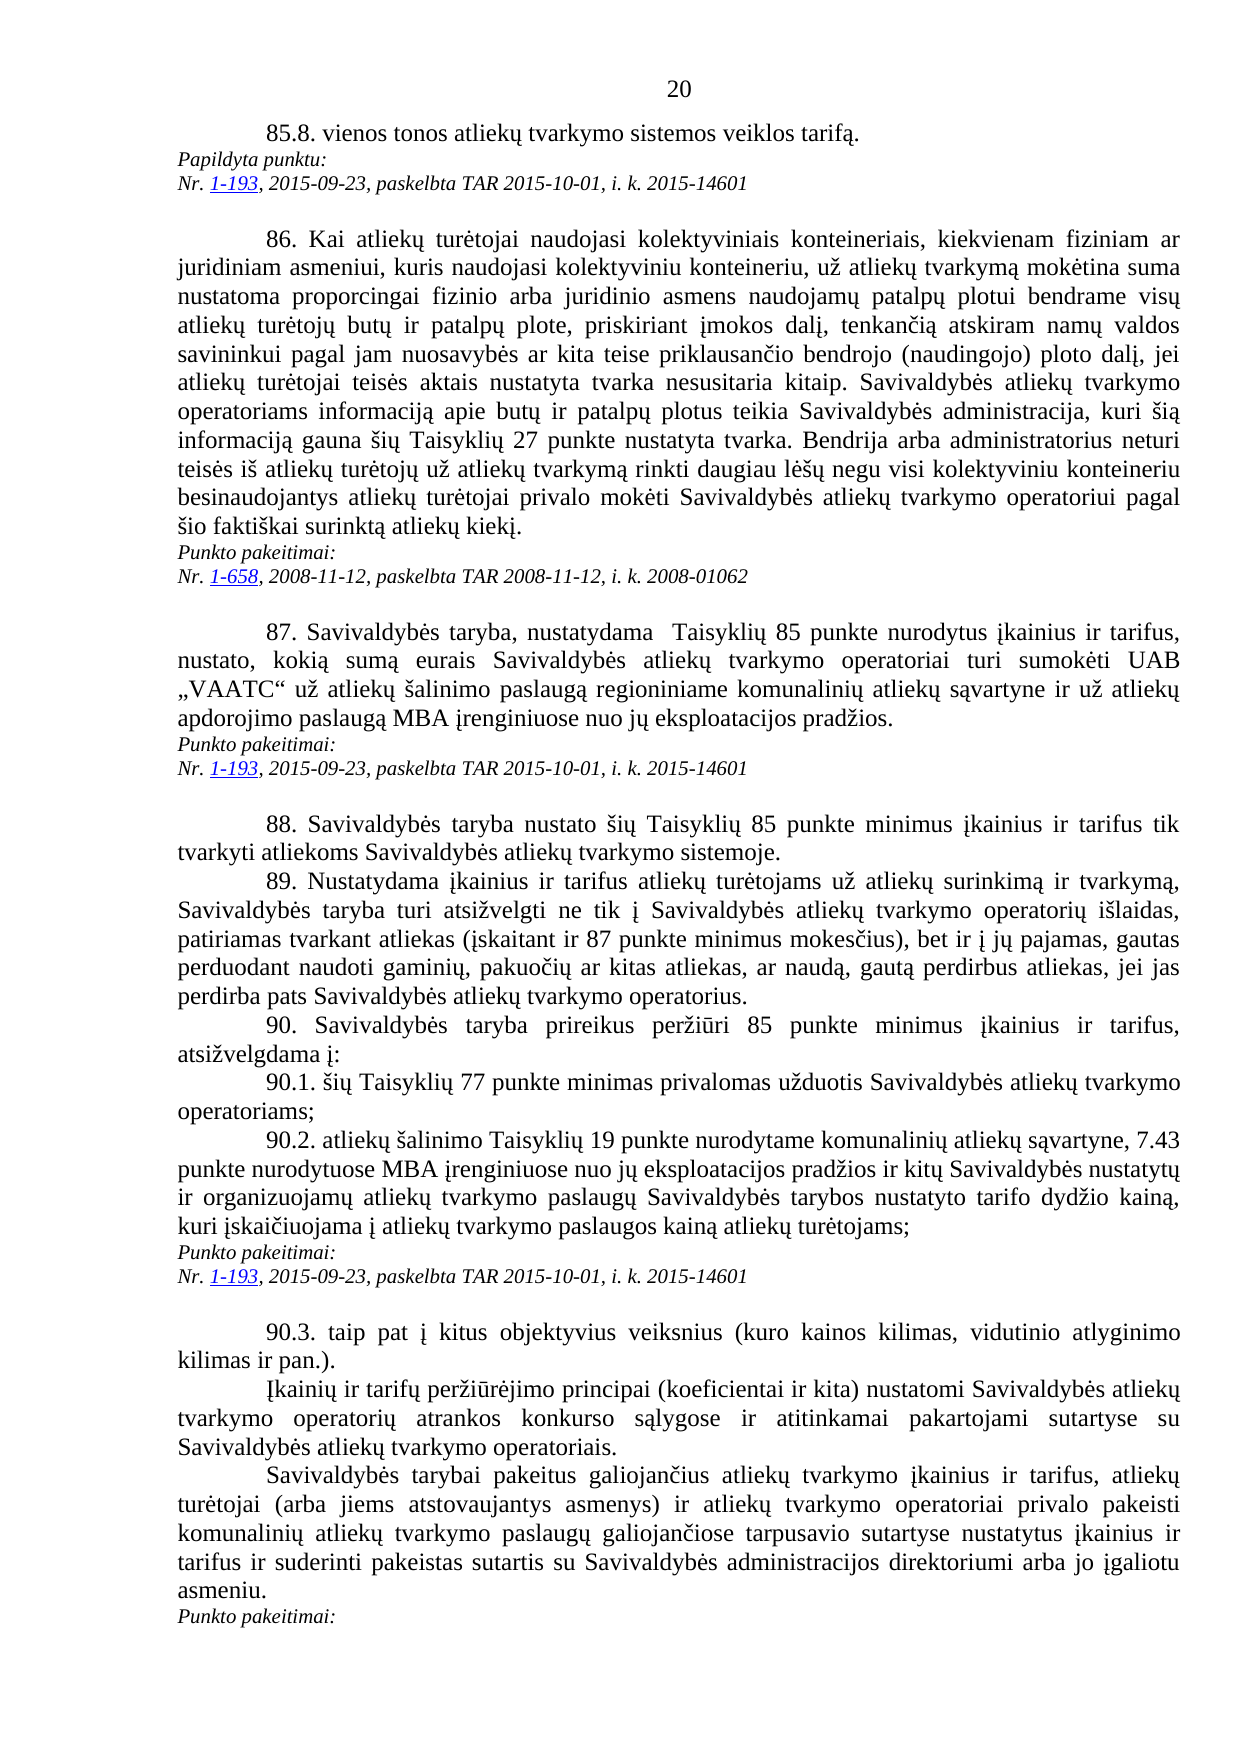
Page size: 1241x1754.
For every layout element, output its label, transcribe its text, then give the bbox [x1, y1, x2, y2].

text 90. Savivaldybės taryba prireikus peržiūri 85 punkte minimus įkainius ir tarifus, atsižvelgdama į: [177, 1010, 1181, 1067]
text 85.8. vienos tonos atliekų tvarkymo sistemos veiklos tarifą. [177, 118, 1181, 147]
text Punkto pakeitimai: [177, 540, 1181, 564]
text Nr. 1-658, 2008-11-12, paskelbta TAR 2008-11-12, i. k. 2008-01062 [177, 564, 1181, 588]
text 89. Nustatydama įkainius ir tarifus atliekų turėtojams už atliekų surinkimą ir tvarkymą, Savivaldybės taryba turi atsižvelgti ne tik į Savivaldybės atliekų tvarkymo operatorių išlaidas, patiriamas tvarkant atliekas (įskaitant ir 87 punkte minimus mokesčius), bet ir į jų pajamas, gautas perduodant naudoti gaminių, pakuočių ar kitas atliekas, ar naudą, gautą perdirbus atliekas, jei jas perdirba pats Savivaldybės atliekų tvarkymo operatorius. [177, 866, 1181, 1010]
text Punkto pakeitimai: [177, 1604, 1181, 1628]
text Punkto pakeitimai: [177, 1240, 1181, 1264]
text 90.3. taip pat į kitus objektyvius veiksnius (kuro kainos kilimas, vidutinio atlyginimo kilimas ir pan.). [177, 1317, 1181, 1374]
text Savivaldybės tarybai pakeitus galiojančius atliekų tvarkymo įkainius ir tarifus, atliekų turėtojai (arba jiems atstovaujantys asmenys) ir atliekų tvarkymo operatoriai privalo pakeisti komunalinių atliekų tvarkymo paslaugų galiojančiose tarpusavio sutartyse nustatytus įkainius ir tarifus ir suderinti pakeistas sutartis su Savivaldybės administracijos direktoriumi arba jo įgaliotu asmeniu. [177, 1461, 1181, 1604]
text 88. Savivaldybės taryba nustato šių Taisyklių 85 punkte minimus įkainius ir tarifus tik tvarkyti atliekoms Savivaldybės atliekų tvarkymo sistemoje. [177, 809, 1181, 866]
text Įkainių ir tarifų peržiūrėjimo principai (koeficientai ir kita) nustatomi Savivaldybės atliekų tvarkymo operatorių atrankos konkurso sąlygose ir atitinkamai pakartojami sutartyse su Savivaldybės atliekų tvarkymo operatoriais. [177, 1374, 1181, 1461]
text 90.1. šių Taisyklių 77 punkte minimas privalomas užduotis Savivaldybės atliekų tvarkymo operatoriams; [177, 1067, 1181, 1125]
text 86. Kai atliekų turėtojai naudojasi kolektyviniais konteineriais, kiekvienam fiziniam ar juridiniam asmeniui, kuris naudojasi kolektyviniu konteineriu, už atliekų tvarkymą mokėtina suma nustatoma proporcingai fizinio arba juridinio asmens naudojamų patalpų plotui bendrame visų atliekų turėtojų butų ir patalpų plote, priskiriant įmokos dalį, tenkančią atskiram namų valdos savininkui pagal jam nuosavybės ar kita teise priklausančio bendrojo (naudingojo) ploto dalį, jei atliekų turėtojai teisės aktais nustatyta tvarka nesusitaria kitaip. Savivaldybės atliekų tvarkymo operatoriams informaciją apie butų ir patalpų plotus teikia Savivaldybės administracija, kuri šią informaciją gauna šių Taisyklių 27 punkte nustatyta tvarka. Bendrija arba administratorius neturi teisės iš atliekų turėtojų už atliekų tvarkymą rinkti daugiau lėšų negu visi kolektyviniu konteineriu besinaudojantys atliekų turėtojai privalo mokėti Savivaldybės atliekų tvarkymo operatoriui pagal šio faktiškai surinktą atliekų kiekį. [177, 224, 1181, 540]
text Nr. 1-193, 2015-09-23, paskelbta TAR 2015-10-01, i. k. 2015-14601 [177, 171, 1181, 195]
text Nr. 1-193, 2015-09-23, paskelbta TAR 2015-10-01, i. k. 2015-14601 [177, 756, 1181, 780]
text Papildyta punktu: [177, 147, 1181, 171]
text Punkto pakeitimai: [177, 732, 1181, 756]
text 87. Savivaldybės taryba, nustatydama Taisyklių 85 punkte nurodytus įkainius ir tarifus, nustato, kokią sumą eurais Savivaldybės atliekų tvarkymo operatoriai turi sumokėti UAB „VAATC“ už atliekų šalinimo paslaugą regioniniame komunalinių atliekų sąvartyne ir už atliekų apdorojimo paslaugą MBA įrenginiuose nuo jų eksploatacijos pradžios. [177, 617, 1181, 732]
text 90.2. atliekų šalinimo Taisyklių 19 punkte nurodytame komunalinių atliekų sąvartyne, 7.43 punkte nurodytuose MBA įrenginiuose nuo jų eksploatacijos pradžios ir kitų Savivaldybės nustatytų ir organizuojamų atliekų tvarkymo paslaugų Savivaldybės tarybos nustatyto tarifo dydžio kainą, kuri įskaičiuojama į atliekų tvarkymo paslaugos kainą atliekų turėtojams; [177, 1125, 1181, 1240]
text Nr. 1-193, 2015-09-23, paskelbta TAR 2015-10-01, i. k. 2015-14601 [177, 1264, 1181, 1288]
